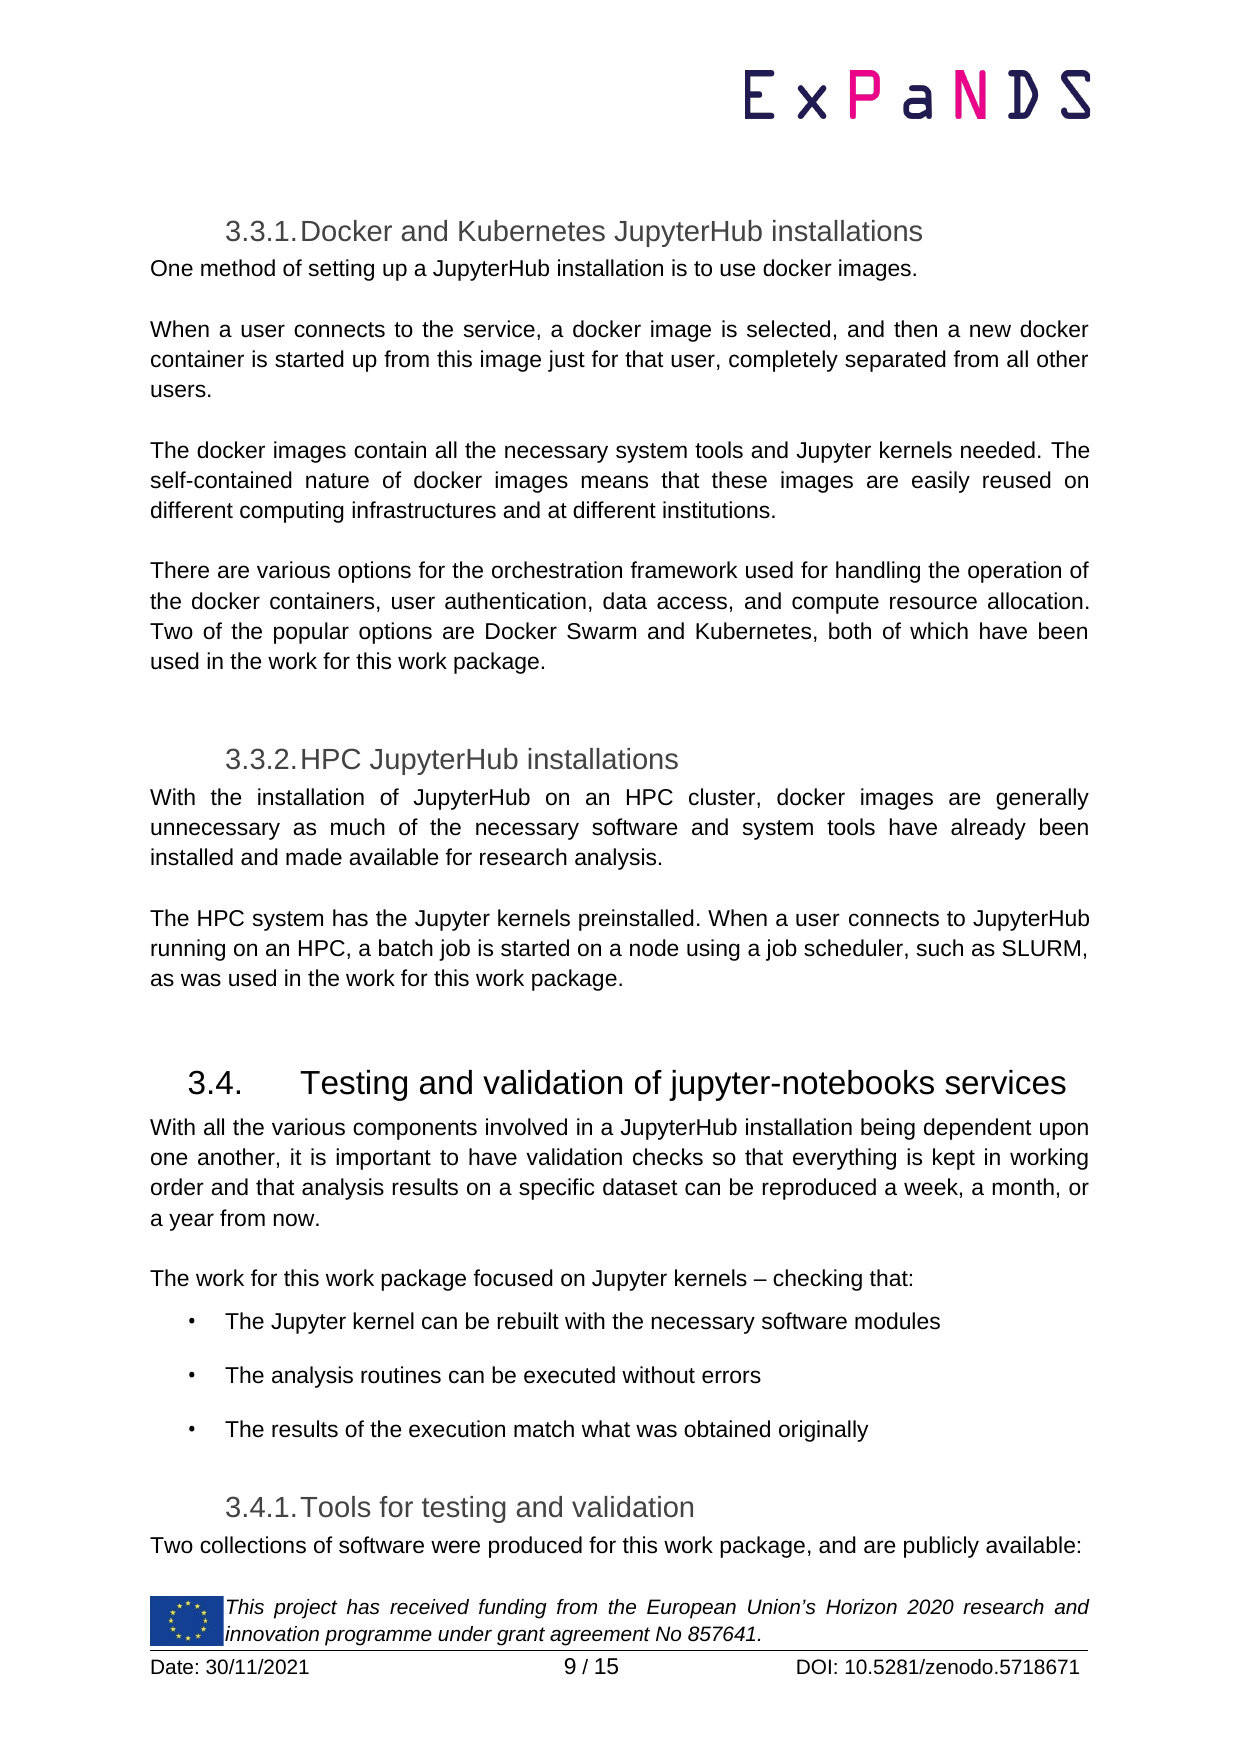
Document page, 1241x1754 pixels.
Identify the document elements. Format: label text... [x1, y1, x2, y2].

picture [745, 70, 1091, 119]
subtitle Testing and validation of jupyter-notebooks services [187, 1063, 1090, 1101]
text When a user connects to the service, a docker image is selected, and then a new docker container is started up from this image just for that user, completely separated from all other users. [150, 316, 1090, 403]
text There are various options for the orchestration framework used for handling the operation of the docker containers, user authentication, data access, and compute resource allocation. Two of the popular options are Docker Swarm and Kubernetes, both of which have been used in the work for this work package. [150, 557, 1090, 674]
subtitle Tools for testing and validation [225, 1490, 1090, 1524]
text One method of setting up a JupyterHub installation is to use docker images. [150, 255, 1090, 282]
subtitle Docker and Kubernetes JupyterHub installations [225, 213, 1090, 247]
list The analysis routines can be executed without errors [187, 1349, 1090, 1396]
text With all the various components involved in a JupyterHub installation being dependent upon one another, it is important to have validation checks so that everything is kept in working order and that analysis results on a specific dataset can be reproduced a week, a month, or a year from now. [150, 1114, 1090, 1231]
text Two collections of software were produced for this work package, and are publicly available: [150, 1532, 1090, 1558]
text The HPC system has the Jupyter kernels preinstalled. When a user connects to JupyterHub running on an HPC, a batch job is started on a node using a job scheduler, such as SLURM, as was used in the work for this work package. [150, 904, 1090, 991]
text The docker images contain all the necessary system tools and Jupyter kernels needed. The self-contained nature of docker images means that these images are easily reused on different computing infrastructures and at different institutions. [150, 437, 1090, 523]
subtitle HPC JupyterHub installations [225, 742, 1090, 775]
picture [150, 1596, 224, 1646]
text The work for this work package focused on Jupyter kernels – checking that: [150, 1265, 1090, 1291]
text With the installation of JupyterHub on an HPC cluster, docker images are generally unnecessary as much of the necessary software and system tools have already been installed and made available for research analysis. [150, 784, 1090, 871]
list The Jupyter kernel can be rebuilt with the necessary software modules [187, 1295, 1090, 1342]
list The results of the execution match what was obtained originally [187, 1403, 1090, 1450]
